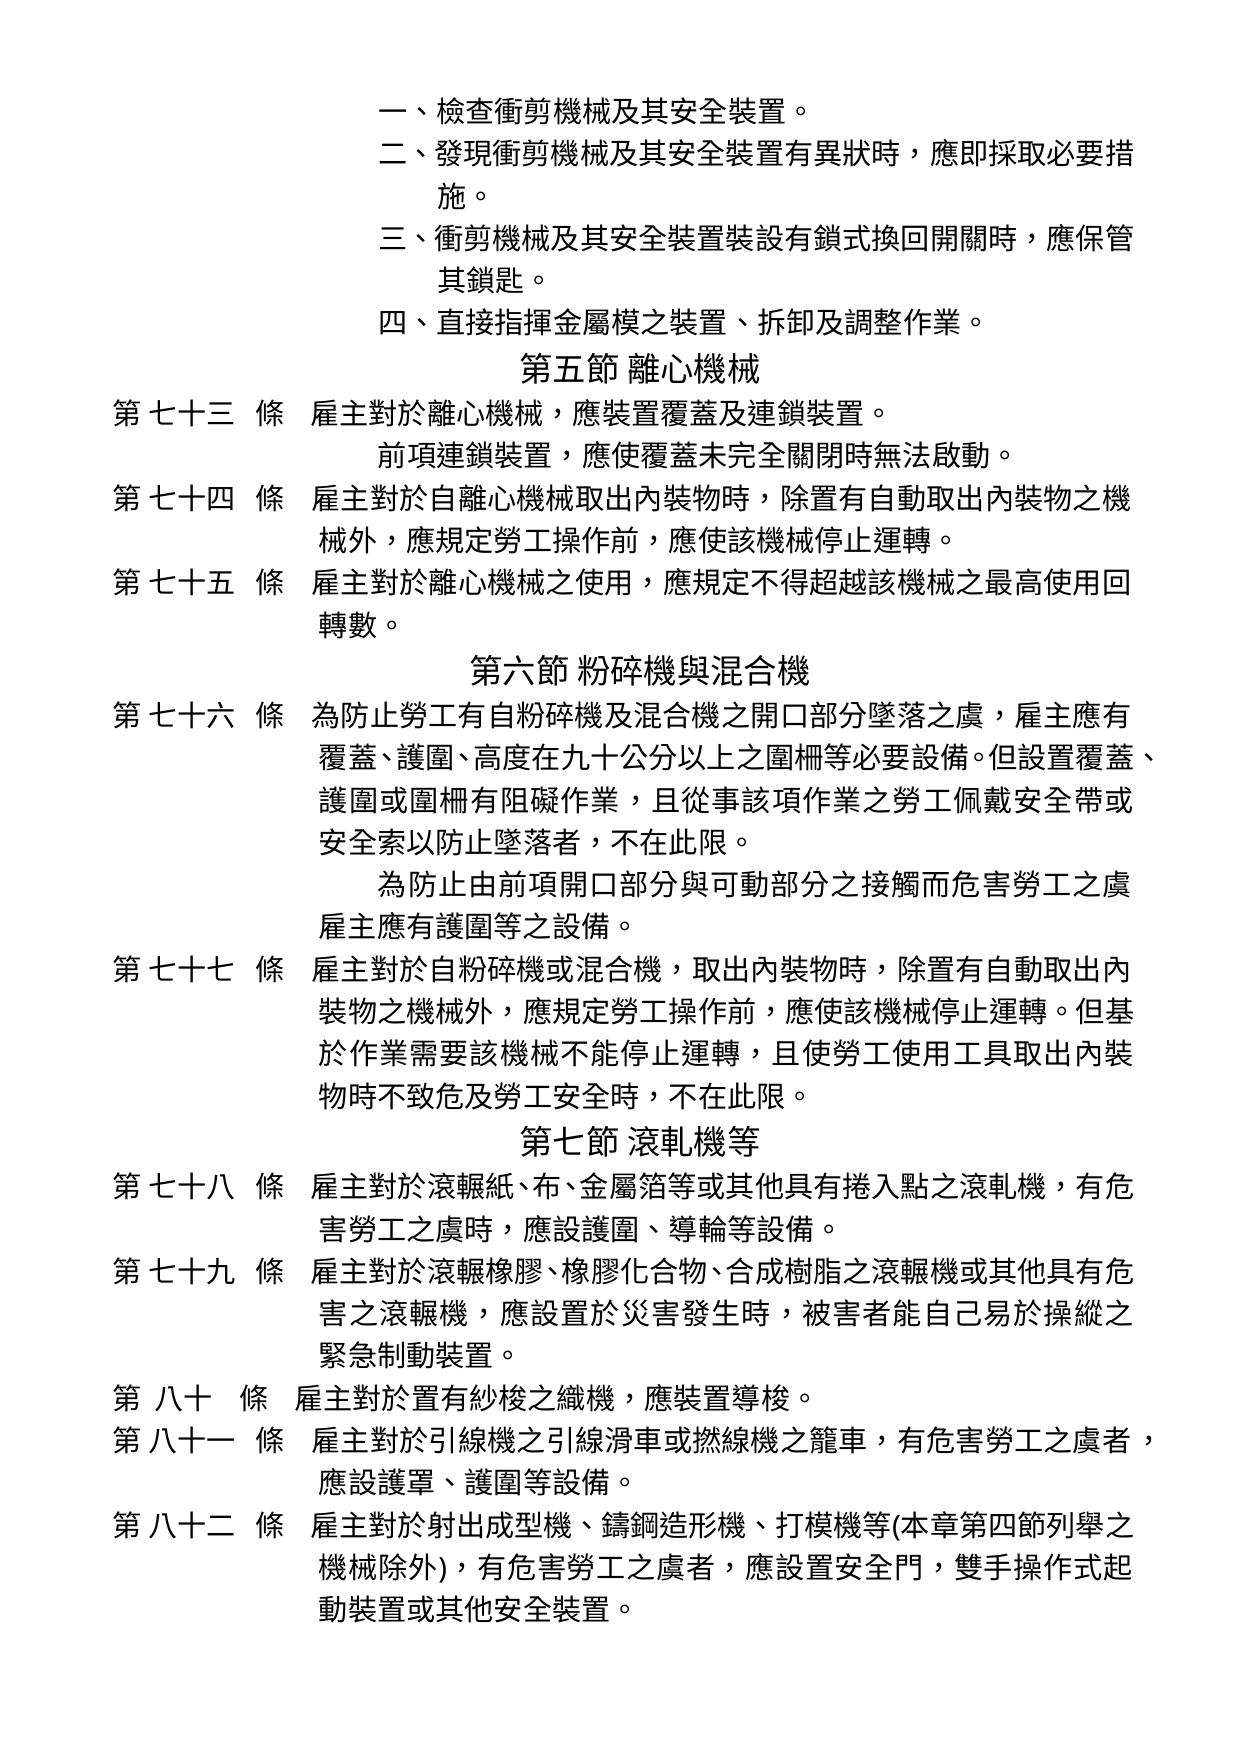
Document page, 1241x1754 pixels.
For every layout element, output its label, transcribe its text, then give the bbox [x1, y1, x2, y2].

text 四、直接指揮金屬模之裝置、拆卸及調整作業。 [378, 300, 1134, 342]
text 第 八十二 條 雇主對於射出成型機、鑄鋼造形機、打模機等(本章第四節列舉之機械除外)，有危害勞工之虞者，應設置安全門，雙手操作式起動裝置或其他安全裝置。 [112, 1502, 1134, 1629]
text 第 七十八 條 雇主對於滾輾紙、布、金屬箔等或其他具有捲入點之滾軋機，有危害勞工之虞時，應設護圍、導輪等設備。 [112, 1164, 1134, 1248]
text 第 七十五 條 雇主對於離心機械之使用，應規定不得超越該機械之最高使用回轉數。 [112, 560, 1134, 644]
text 第五節 離心機械 [112, 342, 1134, 391]
text 一、檢查衝剪機械及其安全裝置。 [378, 89, 1134, 131]
text 前項連鎖裝置，應使覆蓋未完全關閉時無法啟動。 [318, 433, 1134, 475]
text 第 七十九 條 雇主對於滾輾橡膠、橡膠化合物、合成樹脂之滾輾機或其他具有危害之滾輾機，應設置於災害發生時，被害者能自己易於操縱之緊急制動裝置。 [112, 1248, 1134, 1375]
text 第七節 滾軋機等 [112, 1116, 1134, 1164]
text 二、發現衝剪機械及其安全裝置有異狀時，應即採取必要措施。 [378, 131, 1134, 216]
text 第 八十 條 雇主對於置有紗梭之織機，應裝置導梭。 [112, 1375, 1134, 1417]
text 第 七十七 條 雇主對於自粉碎機或混合機，取出內裝物時，除置有自動取出內裝物之機械外，應規定勞工操作前，應使該機械停止運轉。但基於作業需要該機械不能停止運轉，且使勞工使用工具取出內裝物時不致危及勞工安全時，不在此限。 [112, 946, 1134, 1116]
text 第 七十六 條 為防止勞工有自粉碎機及混合機之開口部分墜落之虞，雇主應有覆蓋、護圍、高度在九十公分以上之圍柵等必要設備。但設置覆蓋、護圍或圍柵有阻礙作業，且從事該項作業之勞工佩戴安全帶或安全索以防止墜落者，不在此限。 [112, 693, 1134, 862]
text 第 八十一 條 雇主對於引線機之引線滑車或撚線機之籠車，有危害勞工之虞者，應設護罩、護圍等設備。 [112, 1417, 1134, 1502]
text 為防止由前項開口部分與可動部分之接觸而危害勞工之虞，雇主應有護圍等之設備。 [318, 862, 1134, 946]
text 第六節 粉碎機與混合機 [146, 644, 1134, 693]
text 第 七十四 條 雇主對於自離心機械取出內裝物時，除置有自動取出內裝物之機械外，應規定勞工操作前，應使該機械停止運轉。 [112, 475, 1134, 560]
text 第 七十三 條 雇主對於離心機械，應裝置覆蓋及連鎖裝置。 [112, 391, 1134, 433]
text 三、衝剪機械及其安全裝置裝設有鎖式換回開關時，應保管其鎖匙。 [378, 216, 1134, 300]
